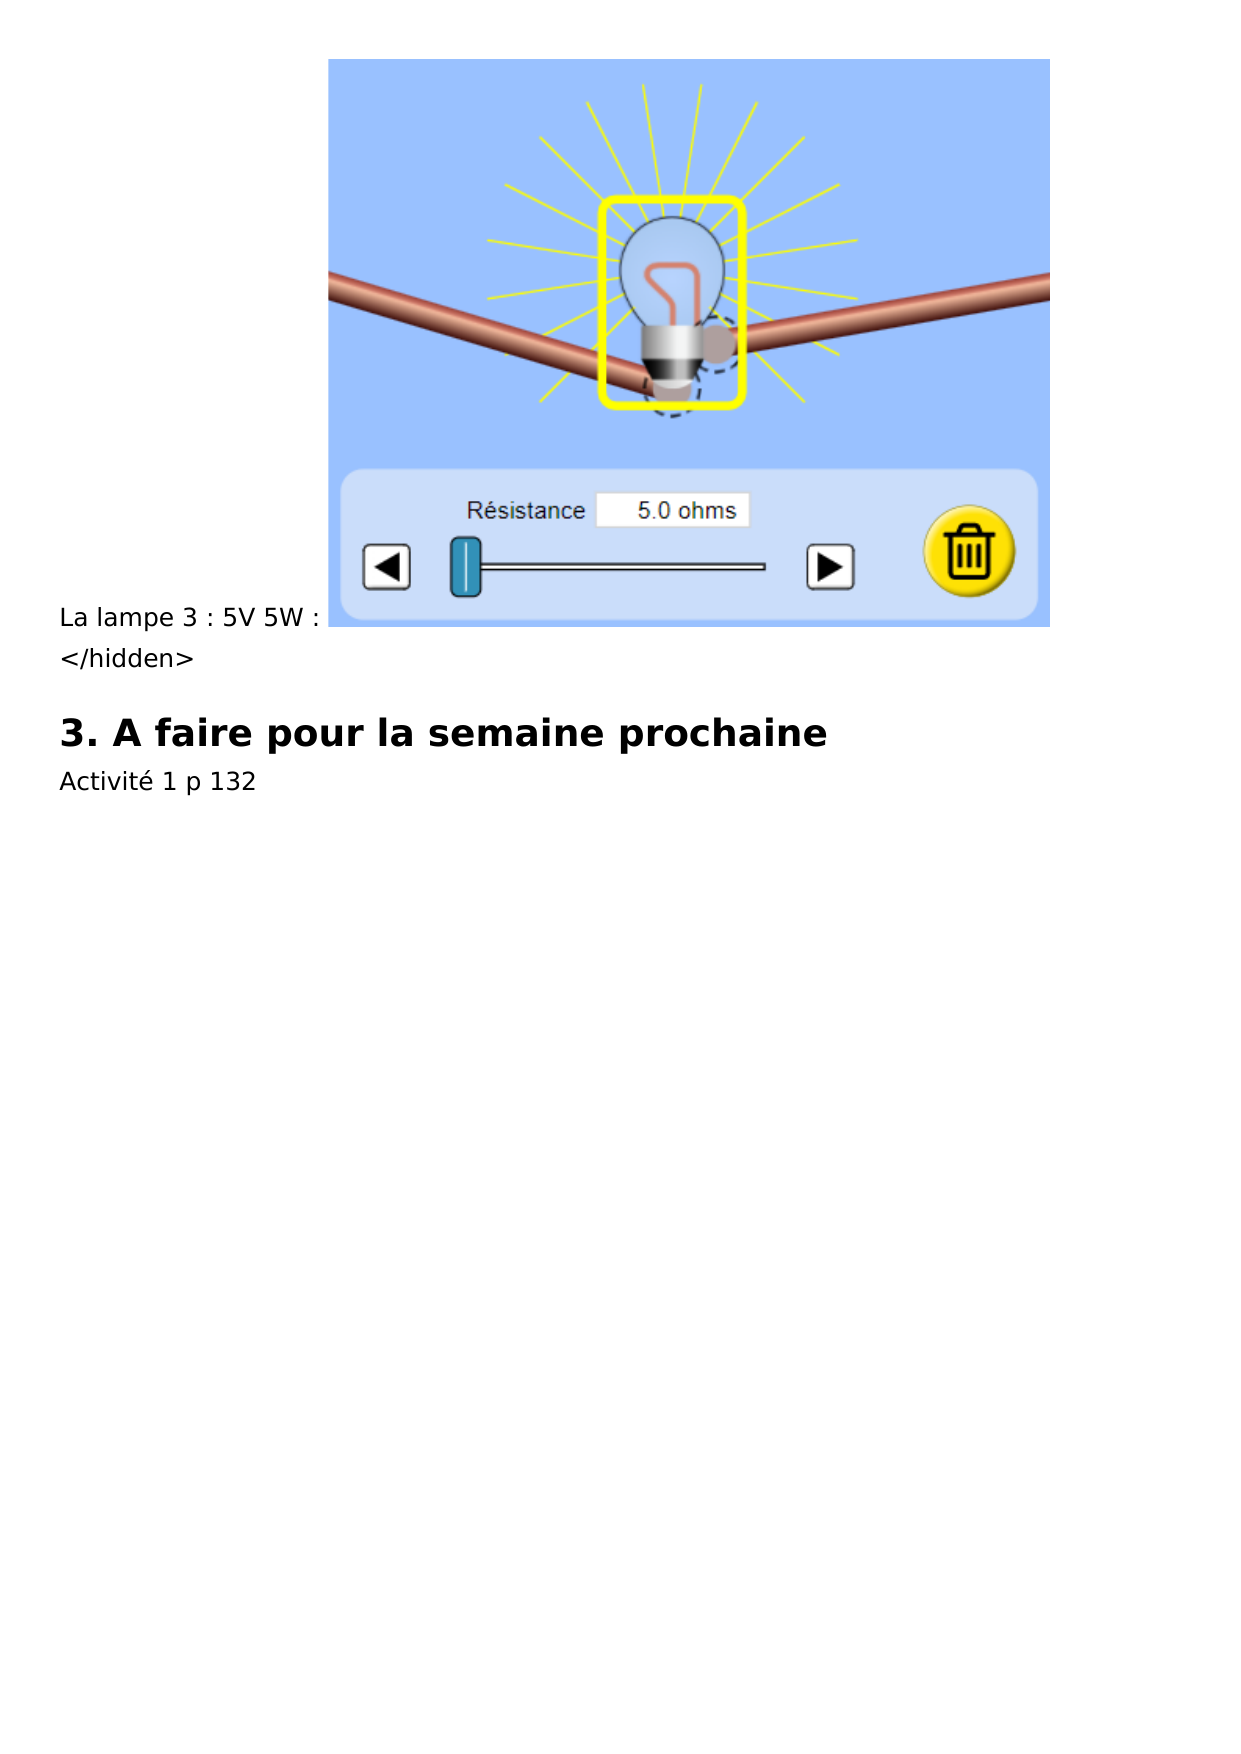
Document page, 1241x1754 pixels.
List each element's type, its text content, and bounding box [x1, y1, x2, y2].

picture [328, 59, 1050, 627]
text </hidden> [59, 645, 1181, 674]
text Activité 1 p 132 [59, 767, 1181, 797]
subtitle 3. A faire pour la semaine prochaine [59, 711, 1181, 755]
text La lampe 3 : 5V 5W : [59, 59, 1181, 632]
